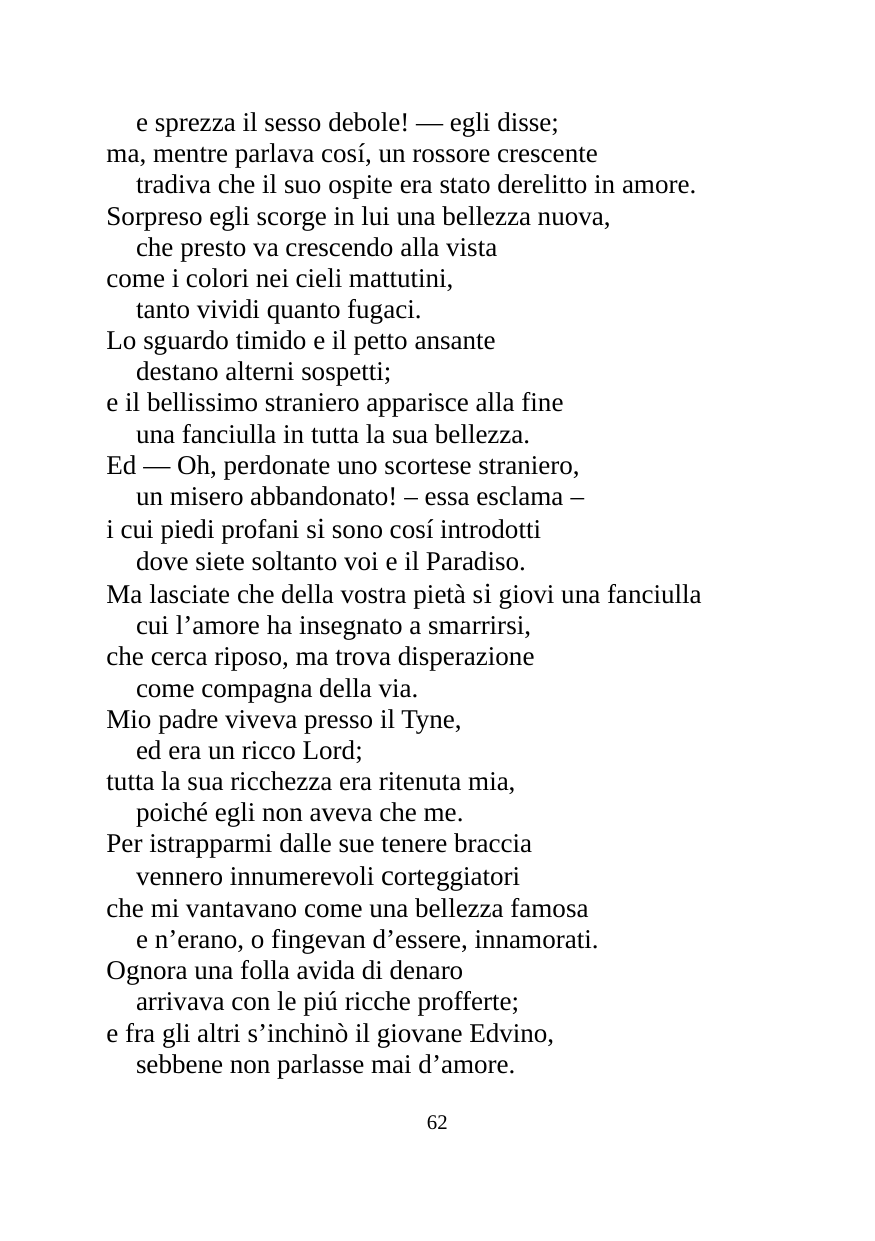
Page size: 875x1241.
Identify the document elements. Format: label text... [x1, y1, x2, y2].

text che cerca riposo, ma trova disperazione come compagna della via. [106, 641, 768, 703]
text e sprezza il sesso debole! — egli disse; [106, 106, 768, 137]
text Lo sguardo timido e il petto ansante destano alterni sospetti; [106, 324, 768, 387]
text ma, mentre parlava cosí, un rossore crescente tradiva che il suo ospite era stato derelitto in amore. [106, 137, 768, 200]
text e il bellissimo straniero apparisce alla fine una fanciulla in tutta la sua bellezza. [106, 387, 768, 449]
text Ed — Oh, perdonate uno scortese straniero, un misero abbandonato! – essa esclama – [106, 449, 768, 511]
text Per istrapparmi dalle sue tenere braccia vennero innumerevoli corteggiatori [106, 827, 768, 892]
text Sorpreso egli scorge in lui una bellezza nuova, che presto va crescendo alla vista [106, 200, 768, 262]
text e fra gli altri s’inchinò il giovane Edvino, sebbene non parlasse mai d’amore. [106, 1017, 768, 1079]
text Ognora una folla avida di denaro arrivava con le piú ricche profferte; [106, 954, 768, 1017]
text Mio padre viveva presso il Tyne, ed era un ricco Lord; [106, 703, 768, 765]
text come i colori nei cieli mattutini, tanto vividi quanto fugaci. [106, 262, 768, 324]
text tutta la sua ricchezza era ritenuta mia, poiché egli non aveva che me. [106, 765, 768, 827]
text Ma lasciate che della vostra pietà si giovi una fanciulla cui l’amore ha insegnato a smarrirsi, [106, 576, 768, 641]
text i cui piedi profani si sono cosí introdotti dove siete soltanto voi e il Paradiso. [106, 511, 768, 576]
text che mi vantavano come una bellezza famosa e n’erano, o fingevan d’essere, innamorati. [106, 892, 768, 954]
